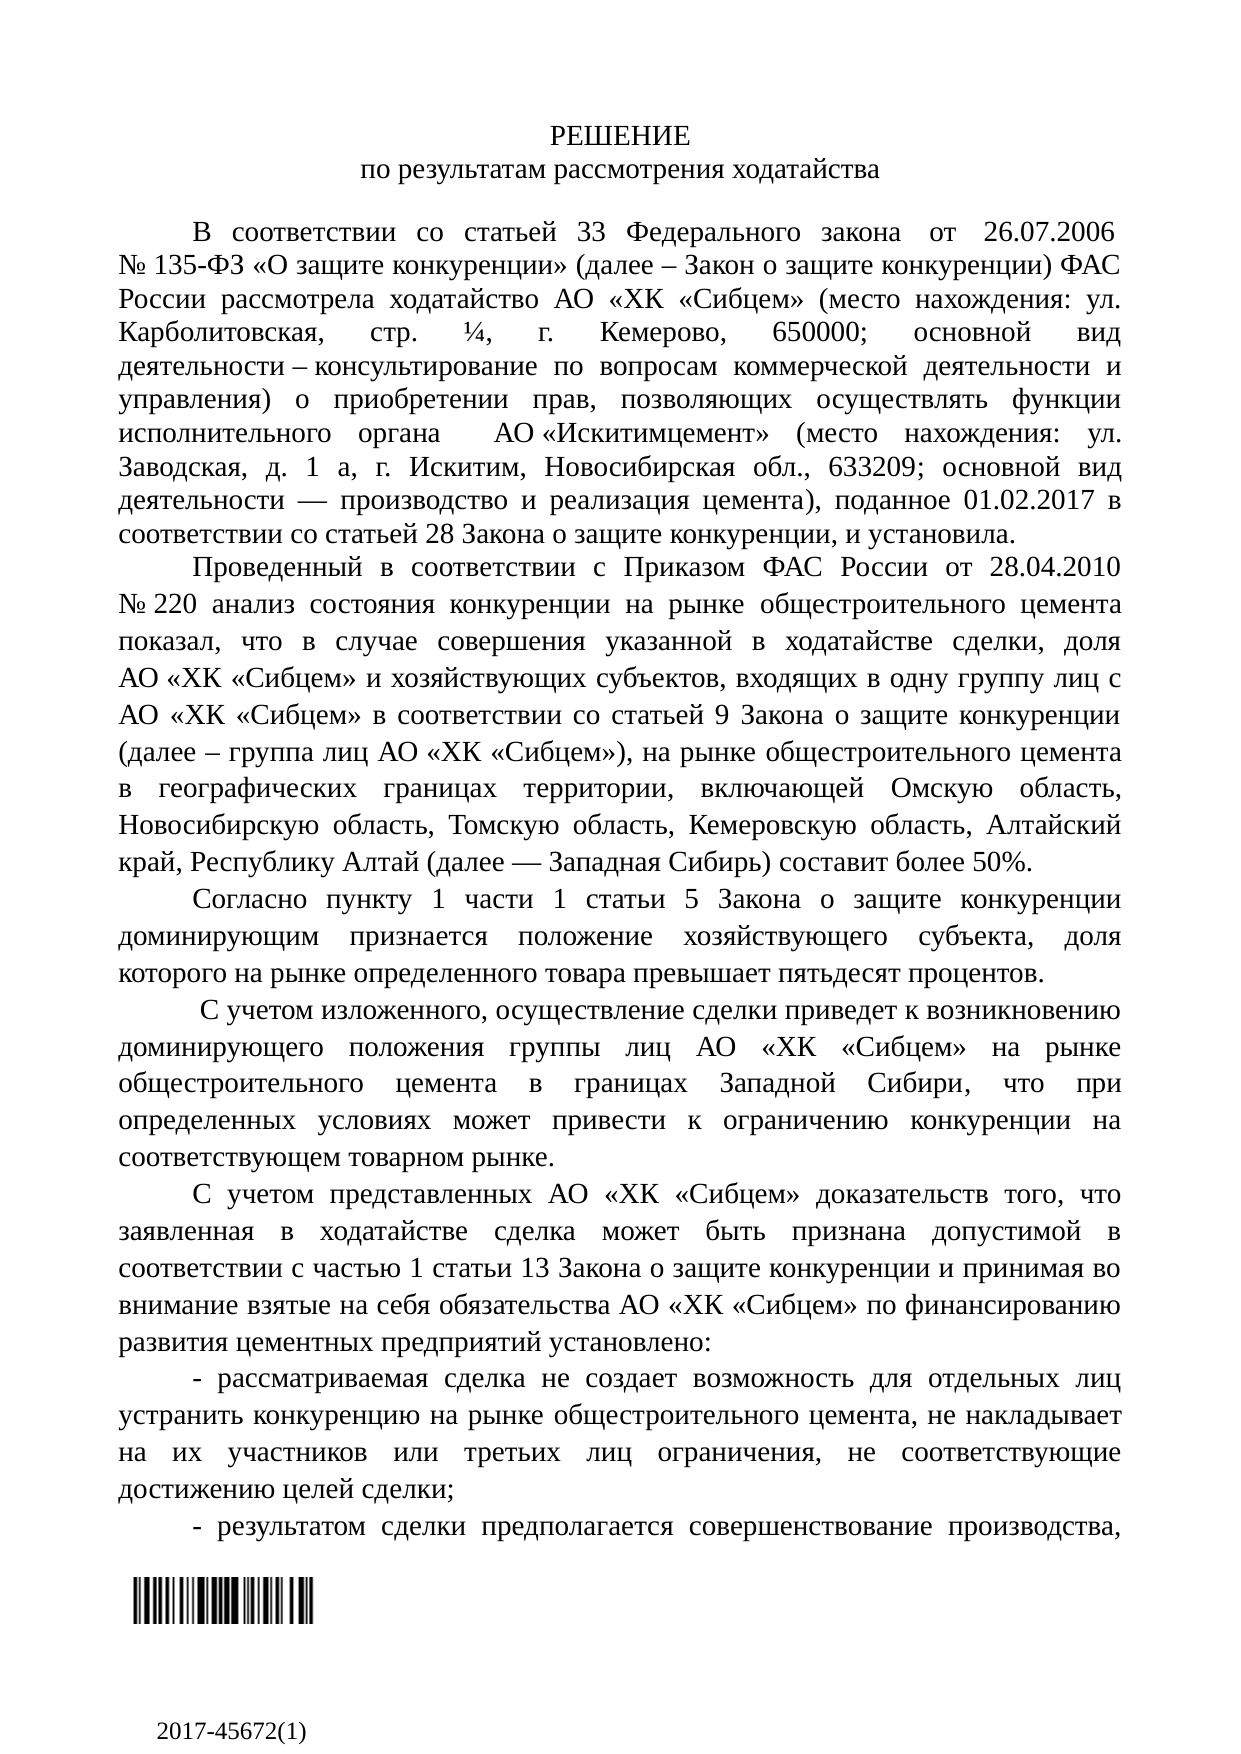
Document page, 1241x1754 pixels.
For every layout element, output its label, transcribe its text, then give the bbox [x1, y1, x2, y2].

text по результатам рассмотрения ходатайства [118, 152, 1122, 185]
text В соответствии со статьей 33 Федерального закона от 26.07.2006 № 135‑ФЗ «О защите конкуренции» (далее – Закон о защите конкуренции) ФАС России рассмотрела ходатайство АО «ХК «Сибцем» (место нахождения: ул. Карболитовская, стр. ¼, г. Кемерово, 650000; основной вид деятельности – консультирование по вопросам коммерческой деятельности и управления) о приобретении прав, позволяющих осуществлять функции исполнительного органа АО «Искитимцемент» (место нахождения: ул. Заводская, д. 1 а, г. Искитим, Новосибирская обл., 633209; основной вид деятельности — производство и реализация цемента), поданное 01.02.2017 в соответствии со статьей 28 Закона о защите конкуренции, и установила. [118, 214, 1122, 549]
text С учетом представленных АО «ХК «Сибцем» доказательств того, что заявленная в ходатайстве сделка может быть признана допустимой в соответствии с частью 1 статьи 13 Закона о защите конкуренции и принимая во внимание взятые на себя обязательства АО «ХК «Сибцем» по финансированию развития цементных предприятий установлено: [118, 1176, 1122, 1357]
subtitle РЕШЕНИЕ [118, 118, 1122, 152]
text - результатом сделки предполагается совершенствование производства, [118, 1508, 1122, 1542]
text - рассматриваемая сделка не создает возможность для отдельных лиц устранить конкуренцию на рынке общестроительного цемента, не накладывает на их участников или третьих лиц ограничения, не соответствующие достижению целей сделки; [118, 1361, 1122, 1505]
text Согласно пункту 1 части 1 статьи 5 Закона о защите конкуренции доминирующим признается положение хозяйствующего субъекта, доля которого на рынке определенного товара превышает пятьдесят процентов. [118, 881, 1122, 988]
picture [118, 1577, 331, 1624]
text Проведенный в соответствии с Приказом ФАС России от 28.04.2010 № 220 анализ состояния конкуренции на рынке общестроительного цемента показал, что в случае совершения указанной в ходатайстве сделки, доля АО «ХК «Сибцем» и хозяйствующих субъектов, входящих в одну группу лиц с АО «ХК «Сибцем» в соответствии со статьей 9 Закона о защите конкуренции (далее – группа лиц АО «ХК «Сибцем»), на рынке общестроительного цемента в географических границах территории, включающей Омскую область, Новосибирскую область, Томскую область, Кемеровскую область, Алтайский край, Республику Алтай (далее — Западная Сибирь) составит более 50%. [118, 549, 1122, 878]
text С учетом изложенного, осуществление сделки приведет к возникновению доминирующего положения группы лиц АО «ХК «Сибцем» на рынке общестроительного цемента в границах Западной Сибири, что при определенных условиях может привести к ограничению конкуренции на соответствующем товарном рынке. [118, 992, 1122, 1173]
